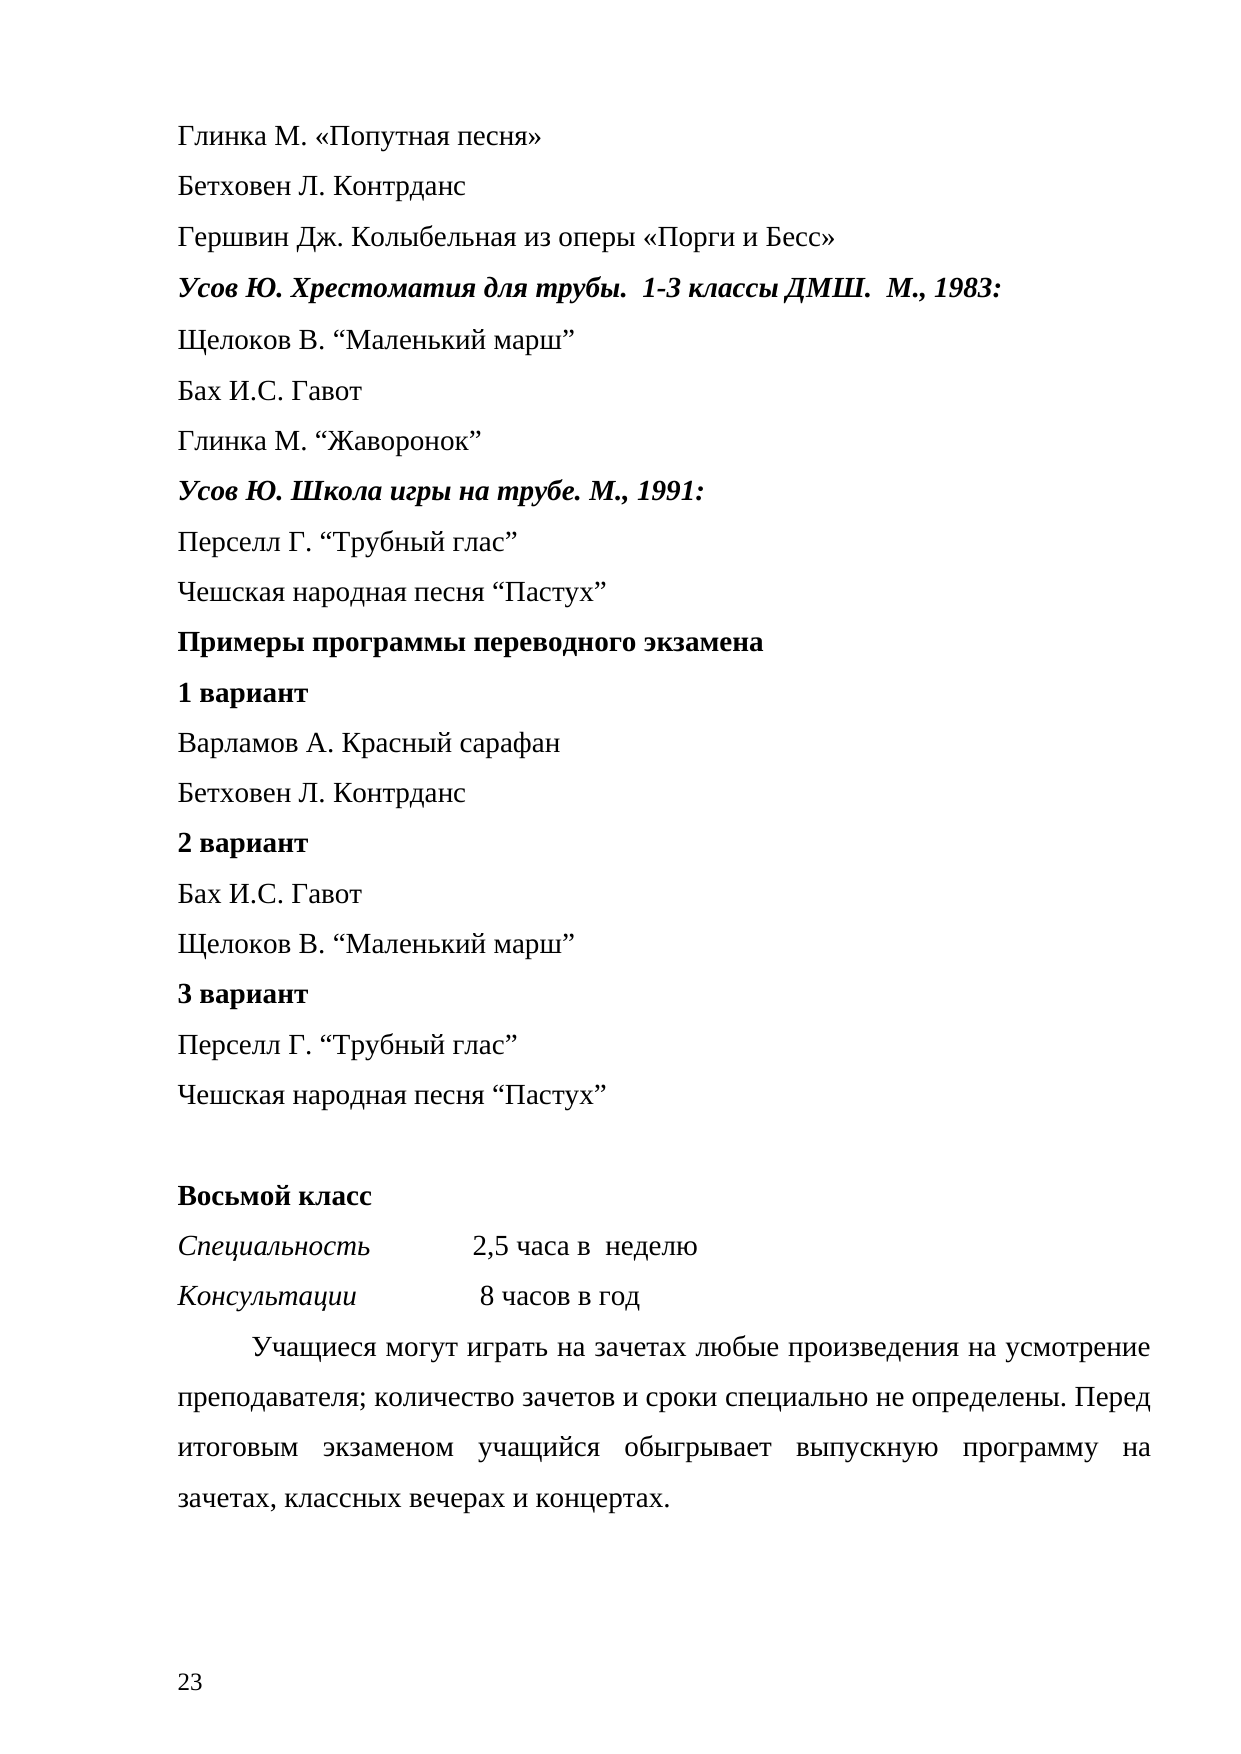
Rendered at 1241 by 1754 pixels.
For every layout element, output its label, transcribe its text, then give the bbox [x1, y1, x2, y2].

text Бах И.С. Гавот [177, 876, 1152, 909]
text Специальность 2,5 часа в неделю [177, 1228, 1152, 1262]
text Глинка М. “Жаворонок” [177, 423, 1152, 457]
text 1 вариант [177, 675, 1152, 708]
text Консультации 8 часов в год [177, 1278, 1152, 1312]
text Усов Ю. Хрестоматия для трубы. 1-3 классы ДМШ. М., 1983: [177, 269, 1152, 305]
text Чешская народная песня “Пастух” [177, 1077, 1152, 1111]
text Бетховен Л. Контрданс [177, 775, 1152, 809]
text Перселл Г. “Трубный глас” [177, 524, 1152, 557]
text 3 вариант [177, 977, 1152, 1010]
text 2 вариант [177, 826, 1152, 859]
text Гершвин Дж. Колыбельная из оперы «Порги и Бесс» [177, 219, 1152, 252]
text Чешская народная песня “Пастух” [177, 574, 1152, 608]
text Бах И.С. Гавот [177, 373, 1152, 406]
text Глинка М. «Попутная песня» [177, 118, 1152, 152]
text Варламов А. Красный сарафан [177, 725, 1152, 758]
text Примеры программы переводного экзамена [177, 624, 1152, 658]
text Бетховен Л. Контрданс [177, 168, 1152, 202]
text Учащиеся могут играть на зачетах любые произведения на усмотрение преподавателя; количество зачетов и сроки специально не определены. Перед итоговым экзаменом учащийся обыгрывает выпускную программу на зачетах, классных вечерах и концертах. [177, 1329, 1152, 1513]
text Щелоков В. “Маленький марш” [177, 322, 1152, 356]
text Щелоков В. “Маленький марш” [177, 926, 1152, 960]
text Усов Ю. Школа игры на трубе. М., 1991: [177, 473, 1152, 507]
text Перселл Г. “Трубный глас” [177, 1027, 1152, 1060]
text Восьмой класс [177, 1178, 1152, 1211]
